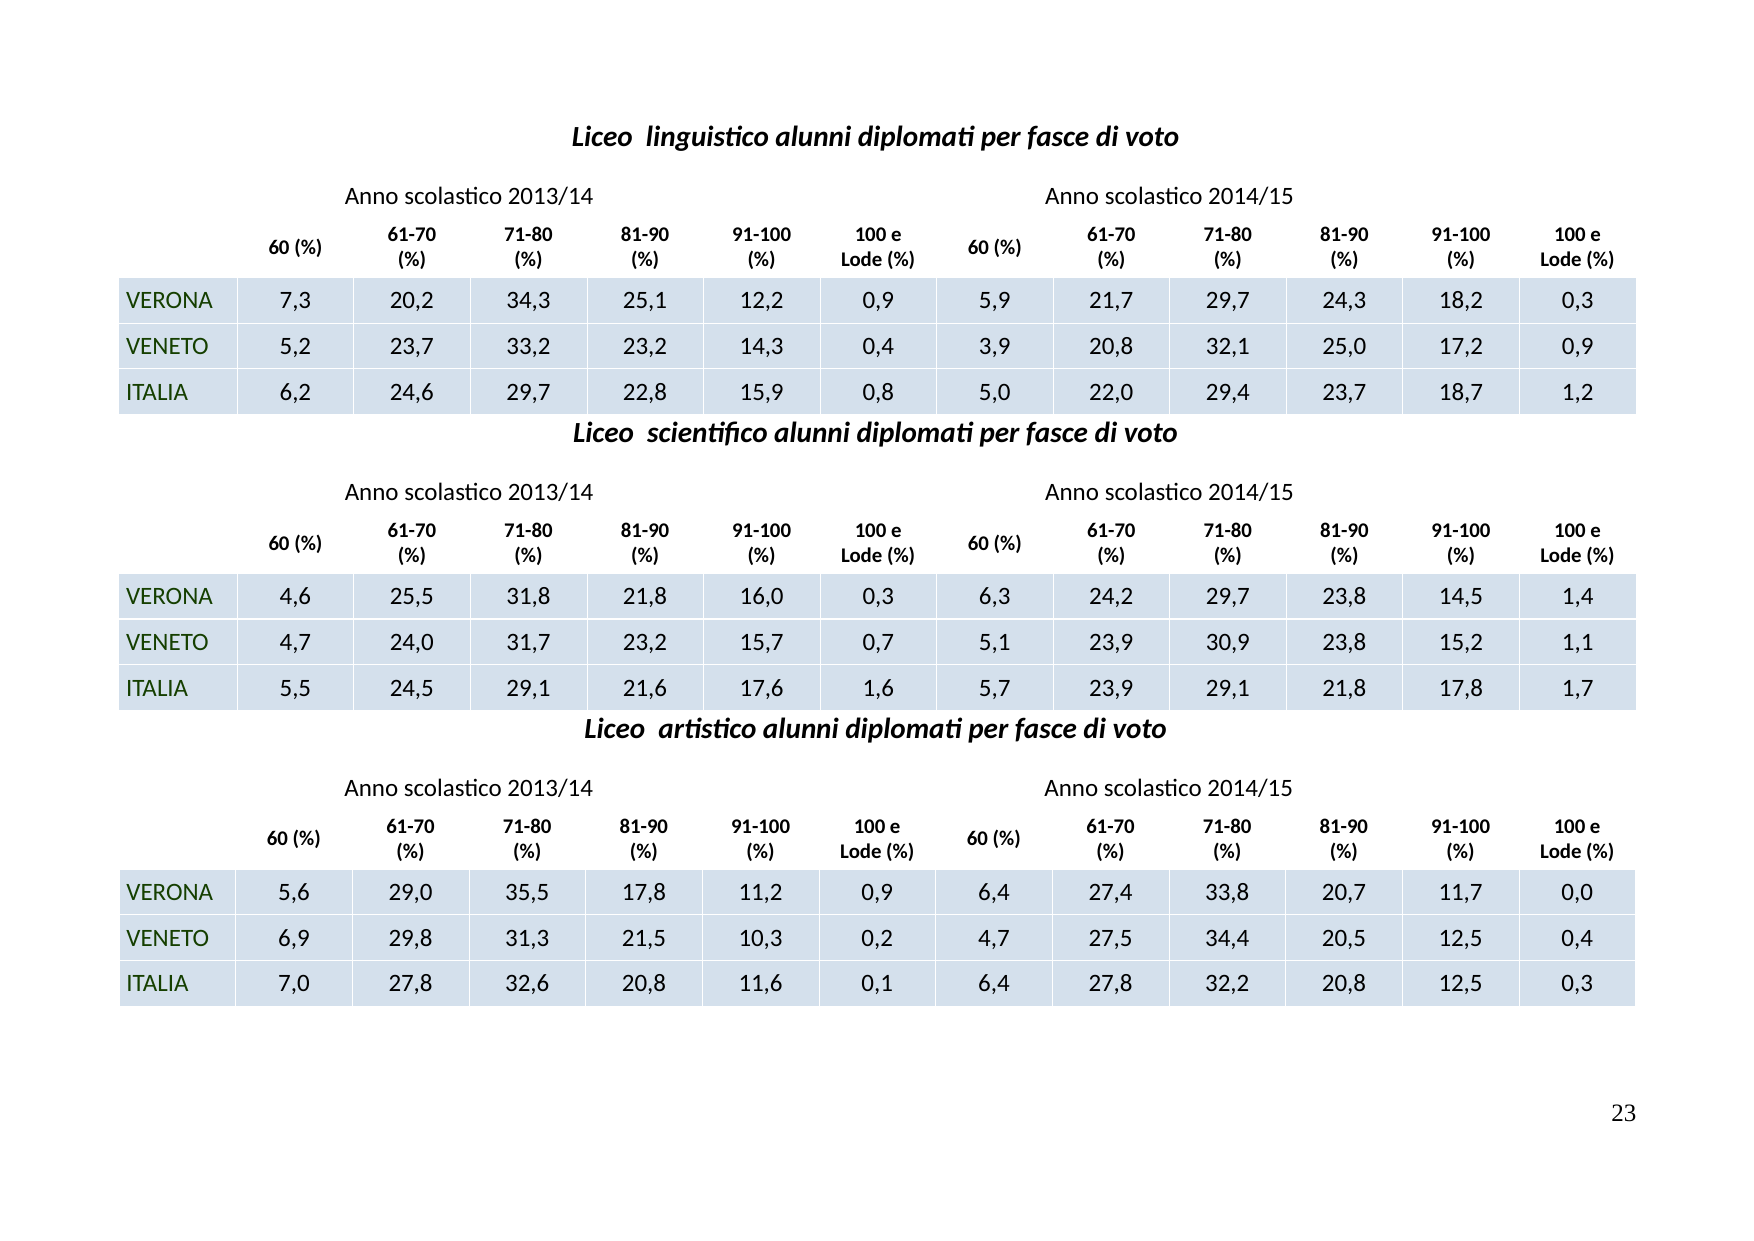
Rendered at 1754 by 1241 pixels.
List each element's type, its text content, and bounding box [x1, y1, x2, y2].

table_cell 21,8 [588, 574, 703, 618]
table_cell 61-70 (%) [1054, 513, 1169, 573]
table_cell VENETO [119, 324, 237, 368]
table_cell 29,1 [471, 665, 587, 710]
table_cell 0,8 [821, 369, 936, 414]
table_cell 12,5 [1403, 915, 1519, 960]
table_cell 18,7 [1403, 369, 1519, 414]
table_cell 11,2 [703, 870, 819, 914]
table_cell 23,9 [1054, 620, 1169, 664]
table_cell 34,3 [471, 278, 587, 323]
table_header [1520, 175, 1636, 216]
table_header Anno scolastico 2013/14 [120, 768, 819, 808]
table_cell 22,0 [1054, 369, 1169, 414]
table_cell 71-80 (%) [1170, 809, 1285, 869]
table_cell 20,5 [1286, 915, 1402, 960]
table_cell 91-100 (%) [704, 513, 820, 573]
table_cell ITALIA [120, 961, 235, 1006]
table_cell 4,6 [238, 574, 353, 618]
table_cell 5,2 [238, 324, 353, 368]
table_cell 0,3 [821, 574, 936, 618]
table_cell 16,0 [704, 574, 820, 618]
table_cell 60 (%) [937, 217, 1053, 277]
table_cell 21,5 [586, 915, 702, 960]
table_cell 29,8 [353, 915, 469, 960]
table_cell 32,2 [1170, 961, 1285, 1006]
table_cell 35,5 [470, 870, 585, 914]
table_cell 12,5 [1403, 961, 1519, 1006]
table_header Anno scolastico 2013/14 [119, 472, 820, 512]
table_cell 12,2 [704, 278, 820, 323]
table_cell 100 e Lode (%) [821, 217, 936, 277]
text Liceo scientifico alunni diplomati per fasce di voto [118, 415, 1636, 449]
table_cell 27,4 [1053, 870, 1169, 914]
table_cell 32,6 [470, 961, 585, 1006]
table_cell 6,2 [238, 369, 353, 414]
text Liceo linguistico alunni diplomati per fasce di voto [118, 118, 1636, 154]
table_cell 29,0 [353, 870, 469, 914]
table_cell 23,2 [588, 324, 703, 368]
table_cell 15,7 [704, 620, 820, 664]
table_cell 1,6 [821, 665, 936, 710]
table_cell 100 e Lode (%) [821, 513, 936, 573]
table_cell 15,9 [704, 369, 820, 414]
table_cell 60 (%) [937, 513, 1053, 573]
table_cell 7,3 [238, 278, 353, 323]
table_cell 20,8 [1286, 961, 1402, 1006]
table_cell VERONA [119, 574, 237, 618]
table_cell 11,6 [703, 961, 819, 1006]
table_cell 81-90 (%) [588, 217, 703, 277]
table_cell 0,4 [1520, 915, 1635, 960]
table_cell 17,2 [1403, 324, 1519, 368]
table_cell 20,2 [354, 278, 470, 323]
table_cell 0,1 [820, 961, 935, 1006]
table_cell 60 (%) [238, 513, 353, 573]
table_cell 4,7 [238, 620, 353, 664]
table_cell 1,2 [1520, 369, 1636, 414]
table_cell 3,9 [937, 324, 1053, 368]
table_cell 23,8 [1287, 620, 1402, 664]
table_cell 29,4 [1170, 369, 1286, 414]
table_cell 0,7 [821, 620, 936, 664]
table_cell 24,3 [1287, 278, 1402, 323]
table_cell 21,7 [1054, 278, 1169, 323]
table_cell 5,9 [937, 278, 1053, 323]
table_cell 17,6 [704, 665, 820, 710]
table_cell 7,0 [236, 961, 352, 1006]
table_cell 17,8 [586, 870, 702, 914]
table_cell 100 e Lode (%) [1520, 809, 1635, 869]
table_cell 5,1 [937, 620, 1053, 664]
table_cell 31,8 [471, 574, 587, 618]
table_cell 1,7 [1520, 665, 1636, 710]
table_cell VERONA [119, 278, 237, 323]
table_header [1520, 471, 1636, 512]
table_cell 71-80 (%) [1170, 217, 1286, 277]
table_cell 6,4 [936, 961, 1052, 1006]
table_header Anno scolastico 2013/14 [119, 176, 820, 216]
table_cell 25,0 [1287, 324, 1402, 368]
table_cell 25,5 [354, 574, 470, 618]
table_cell 31,7 [471, 620, 587, 664]
table_cell 5,5 [238, 665, 353, 710]
table_header [1520, 767, 1635, 808]
table_cell 29,7 [1170, 278, 1286, 323]
table_cell 31,3 [470, 915, 585, 960]
table_cell 20,8 [586, 961, 702, 1006]
table_cell 81-90 (%) [588, 513, 703, 573]
table_cell VENETO [119, 620, 237, 664]
table_cell 18,2 [1403, 278, 1519, 323]
table_cell 14,5 [1403, 574, 1519, 618]
table_cell 0,9 [821, 278, 936, 323]
table_cell 1,4 [1520, 574, 1636, 618]
table_cell 91-100 (%) [1403, 809, 1519, 869]
table_cell 6,9 [236, 915, 352, 960]
table_cell VENETO [120, 915, 235, 960]
table_cell 17,8 [1403, 665, 1519, 710]
table_cell 0,2 [820, 915, 935, 960]
table_cell 33,8 [1170, 870, 1285, 914]
table_cell 5,0 [937, 369, 1053, 414]
table_cell 91-100 (%) [704, 217, 820, 277]
table_cell 29,1 [1170, 665, 1286, 710]
table_cell 23,8 [1287, 574, 1402, 618]
table_cell 27,8 [1053, 961, 1169, 1006]
table_cell 11,7 [1403, 870, 1519, 914]
table_cell VERONA [120, 870, 235, 914]
table_cell 23,2 [588, 620, 703, 664]
table_cell 20,8 [1054, 324, 1169, 368]
table_cell 4,7 [936, 915, 1052, 960]
table_cell [119, 513, 237, 573]
table_cell 21,6 [588, 665, 703, 710]
table_cell 34,4 [1170, 915, 1285, 960]
table_header Anno scolastico 2014/15 [821, 472, 1519, 512]
table_header Anno scolastico 2014/15 [820, 768, 1519, 808]
table_cell 24,5 [354, 665, 470, 710]
table_cell 81-90 (%) [1287, 513, 1402, 573]
table_cell 100 e Lode (%) [1520, 217, 1636, 277]
table_cell 23,9 [1054, 665, 1169, 710]
table_cell 23,7 [354, 324, 470, 368]
table_cell 24,0 [354, 620, 470, 664]
table_cell 0,4 [821, 324, 936, 368]
table_cell 61-70 (%) [354, 513, 470, 573]
table_cell 21,8 [1287, 665, 1402, 710]
table_cell 71-80 (%) [471, 217, 587, 277]
table_cell 0,3 [1520, 961, 1635, 1006]
table_cell 5,6 [236, 870, 352, 914]
table_cell 27,5 [1053, 915, 1169, 960]
table_header Anno scolastico 2014/15 [821, 176, 1519, 216]
table_cell 0,3 [1520, 278, 1636, 323]
table_cell 29,7 [1170, 574, 1286, 618]
table_cell 6,3 [937, 574, 1053, 618]
text Liceo artistico alunni diplomati per fasce di voto [118, 711, 1636, 745]
table_cell 15,2 [1403, 620, 1519, 664]
table_cell 71-80 (%) [1170, 513, 1286, 573]
table_cell 61-70 (%) [1053, 809, 1169, 869]
table_cell ITALIA [119, 665, 237, 710]
table_cell 60 (%) [236, 809, 352, 869]
table_cell 22,8 [588, 369, 703, 414]
table_cell 32,1 [1170, 324, 1286, 368]
table_cell 100 e Lode (%) [1520, 513, 1636, 573]
table_cell 30,9 [1170, 620, 1286, 664]
table_cell 33,2 [471, 324, 587, 368]
table_cell 0,0 [1520, 870, 1635, 914]
table_cell 24,6 [354, 369, 470, 414]
table_cell 61-70 (%) [1054, 217, 1169, 277]
table_cell 61-70 (%) [353, 809, 469, 869]
table_cell 81-90 (%) [1286, 809, 1402, 869]
table_cell 29,7 [471, 369, 587, 414]
table_cell 91-100 (%) [1403, 217, 1519, 277]
table_cell 24,2 [1054, 574, 1169, 618]
table_cell 27,8 [353, 961, 469, 1006]
table_cell 71-80 (%) [470, 809, 585, 869]
table_cell 81-90 (%) [1287, 217, 1402, 277]
table_cell 23,7 [1287, 369, 1402, 414]
table_cell 25,1 [588, 278, 703, 323]
table_cell 91-100 (%) [1403, 513, 1519, 573]
table_cell 71-80 (%) [471, 513, 587, 573]
table_cell [120, 809, 235, 869]
table_cell 61-70 (%) [354, 217, 470, 277]
table_cell 91-100 (%) [703, 809, 819, 869]
table_cell 60 (%) [238, 217, 353, 277]
table_cell 0,9 [1520, 324, 1636, 368]
table_cell ITALIA [119, 369, 237, 414]
table_cell 100 e Lode (%) [820, 809, 935, 869]
table_cell 10,3 [703, 915, 819, 960]
table_cell 60 (%) [936, 809, 1052, 869]
table_cell 81-90 (%) [586, 809, 702, 869]
table_cell 14,3 [704, 324, 820, 368]
table_cell 20,7 [1286, 870, 1402, 914]
table_cell 5,7 [937, 665, 1053, 710]
table_cell 0,9 [820, 870, 935, 914]
table_cell [119, 217, 237, 277]
table_cell 6,4 [936, 870, 1052, 914]
table_cell 1,1 [1520, 620, 1636, 664]
